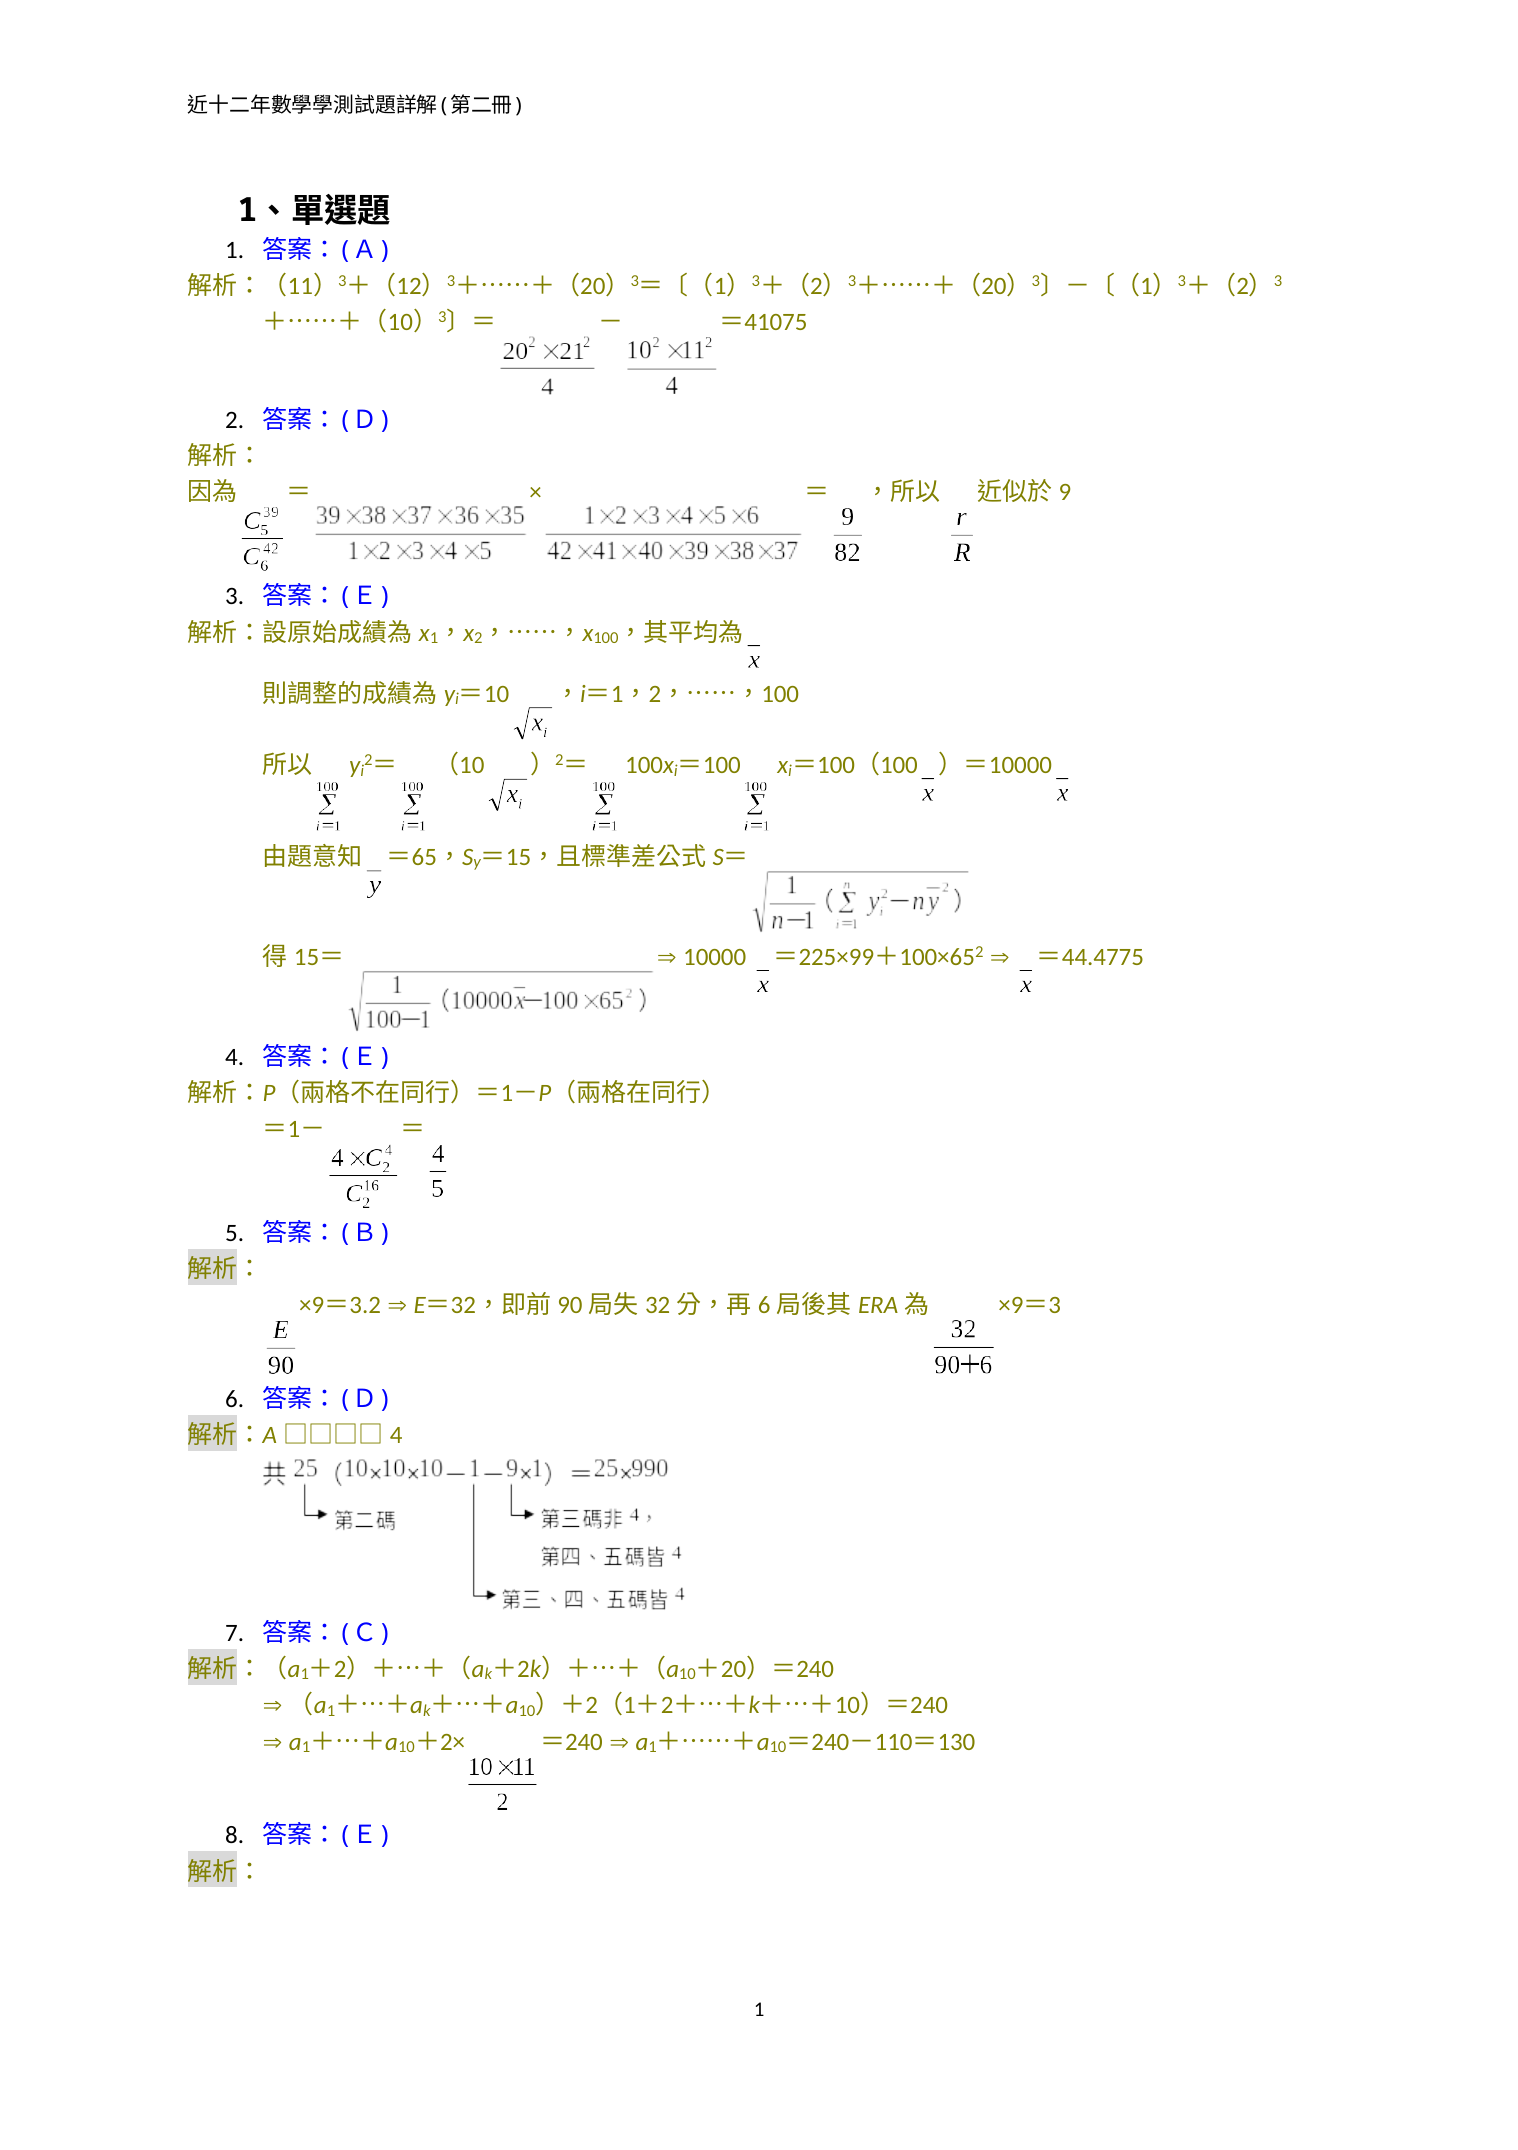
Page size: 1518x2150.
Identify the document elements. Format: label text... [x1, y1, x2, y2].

list 答案：(Ｃ) [225, 1612, 1330, 1649]
list 答案：(Ｅ) [225, 1036, 1330, 1072]
list 答案：(Ｄ) [225, 399, 1330, 436]
text 得 15＝ 10000 ＝225×99＋100×652  ＝44.4775 [262, 936, 1330, 1036]
text ×9＝3.2 Þ E＝32，即前 90 局失 32 分，再 6 局後其 ERA 為×9＝3 [250, 1285, 1330, 1378]
text 所以yi2＝（10）2＝100xi＝100xi＝100（100）＝10000 [262, 745, 1330, 836]
text Þ a1＋…＋a10＋2×＝240 Þ a1＋……＋a10＝240－110＝130 [262, 1721, 1330, 1815]
text 則調整的成績為 yi＝10，i＝1，2，……，100 [262, 673, 1330, 745]
text 由題意知＝65，Sy＝15，且標準差公式 S＝ [262, 836, 1330, 936]
text 解析： [187, 436, 1330, 472]
text 解析： [187, 1851, 1330, 1887]
text 解析：P（兩格不在同行）＝1－P（兩格在同行） [187, 1072, 1330, 1108]
list 單選題 [237, 167, 1330, 229]
list 答案：(Ｂ) [225, 1212, 1330, 1249]
list 答案：(Ｄ) [225, 1378, 1330, 1415]
text 解析：（11）3＋（12）3＋……＋（20）3＝〔（1）3＋（2）3＋……＋（20）3〕－〔（1）3＋（2）3＋……＋（10）3〕＝－＝41075 [187, 265, 1330, 399]
text 解析：A □□□□ 4 [187, 1415, 1330, 1451]
text 解析：設原始成績為 x1，x2，……，x100，其平均為 [187, 612, 1330, 673]
text 解析：（a1＋2）＋…＋（ak＋2k）＋…＋（a10＋20）＝240 [187, 1649, 1330, 1685]
list 答案：(Ｅ) [225, 576, 1330, 612]
text 解析： [187, 1249, 1330, 1285]
list 答案：(Ａ) [225, 229, 1330, 265]
list 答案：(Ｅ) [225, 1815, 1330, 1851]
text ＝1－＝ [262, 1108, 1330, 1212]
text 因為＝×＝，所以 近似於 9 [187, 472, 1330, 576]
text Þ （a1＋…＋ak＋…＋a10）＋2（1＋2＋…＋k＋…＋10）＝240 [262, 1685, 1330, 1721]
